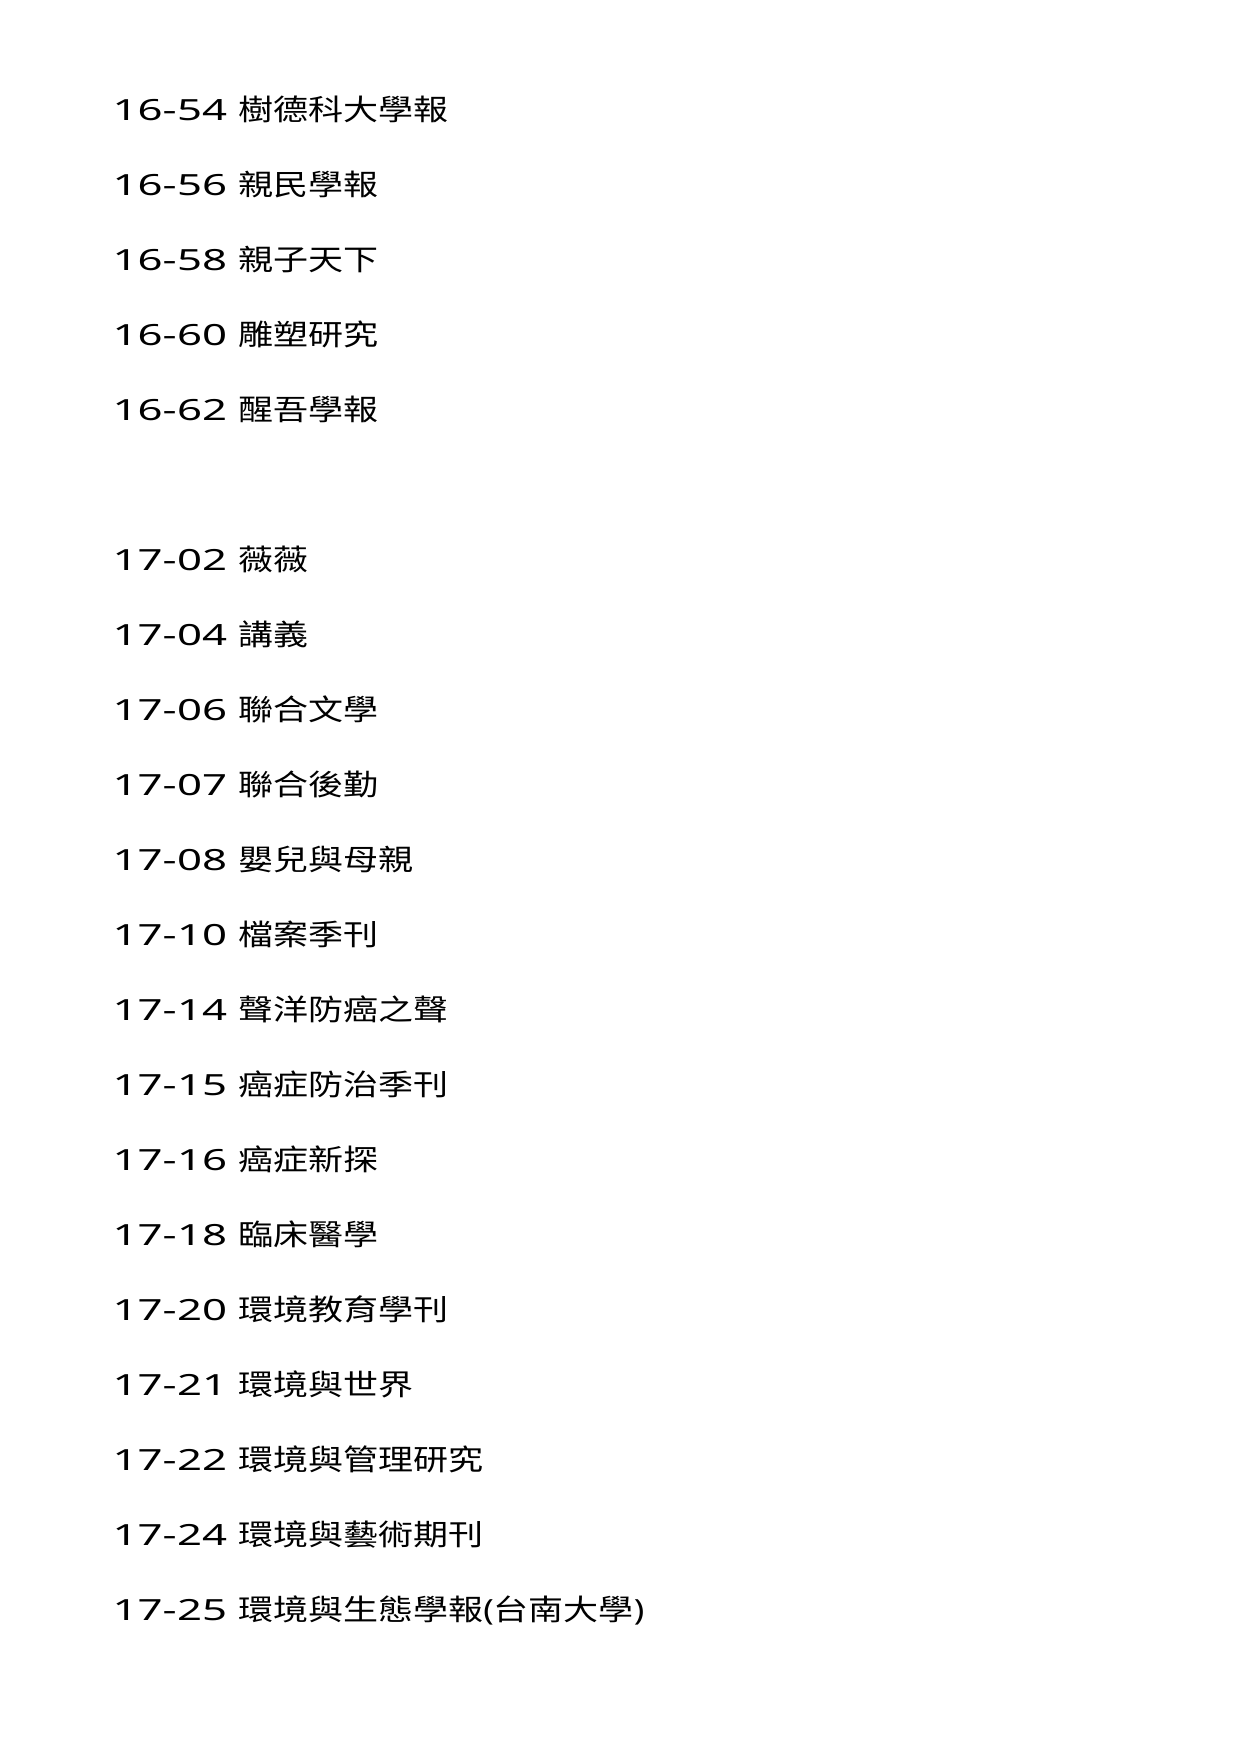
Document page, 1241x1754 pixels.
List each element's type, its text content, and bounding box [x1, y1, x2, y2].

text 17-21 環境與世界 [112, 1346, 1200, 1421]
text 17-04 講義 [112, 596, 1200, 671]
text 17-08 嬰兒與母親 [112, 821, 1200, 896]
text 17-20 環境教育學刊 [112, 1271, 1200, 1346]
text 17-14 聲洋防癌之聲 [112, 971, 1200, 1046]
text 17-02 薇薇 [112, 521, 1200, 596]
text 17-10 檔案季刊 [112, 896, 1200, 971]
text 16-58 親子天下 [112, 221, 1200, 296]
text 17-15 癌症防治季刊 [112, 1046, 1200, 1121]
text 17-25 環境與生態學報(台南大學) [112, 1571, 1200, 1646]
text 17-22 環境與管理研究 [112, 1421, 1200, 1496]
text 17-18 臨床醫學 [112, 1196, 1200, 1271]
text 17-06 聯合文學 [112, 671, 1200, 746]
text 16-56 親民學報 [112, 146, 1200, 221]
text 17-07 聯合後勤 [112, 746, 1200, 821]
text 16-60 雕塑研究 [112, 296, 1200, 371]
text 16-62 醒吾學報 [112, 371, 1200, 446]
text 17-16 癌症新探 [112, 1121, 1200, 1196]
text 17-24 環境與藝術期刊 [112, 1496, 1200, 1571]
text 16-54 樹德科大學報 [112, 71, 1200, 146]
